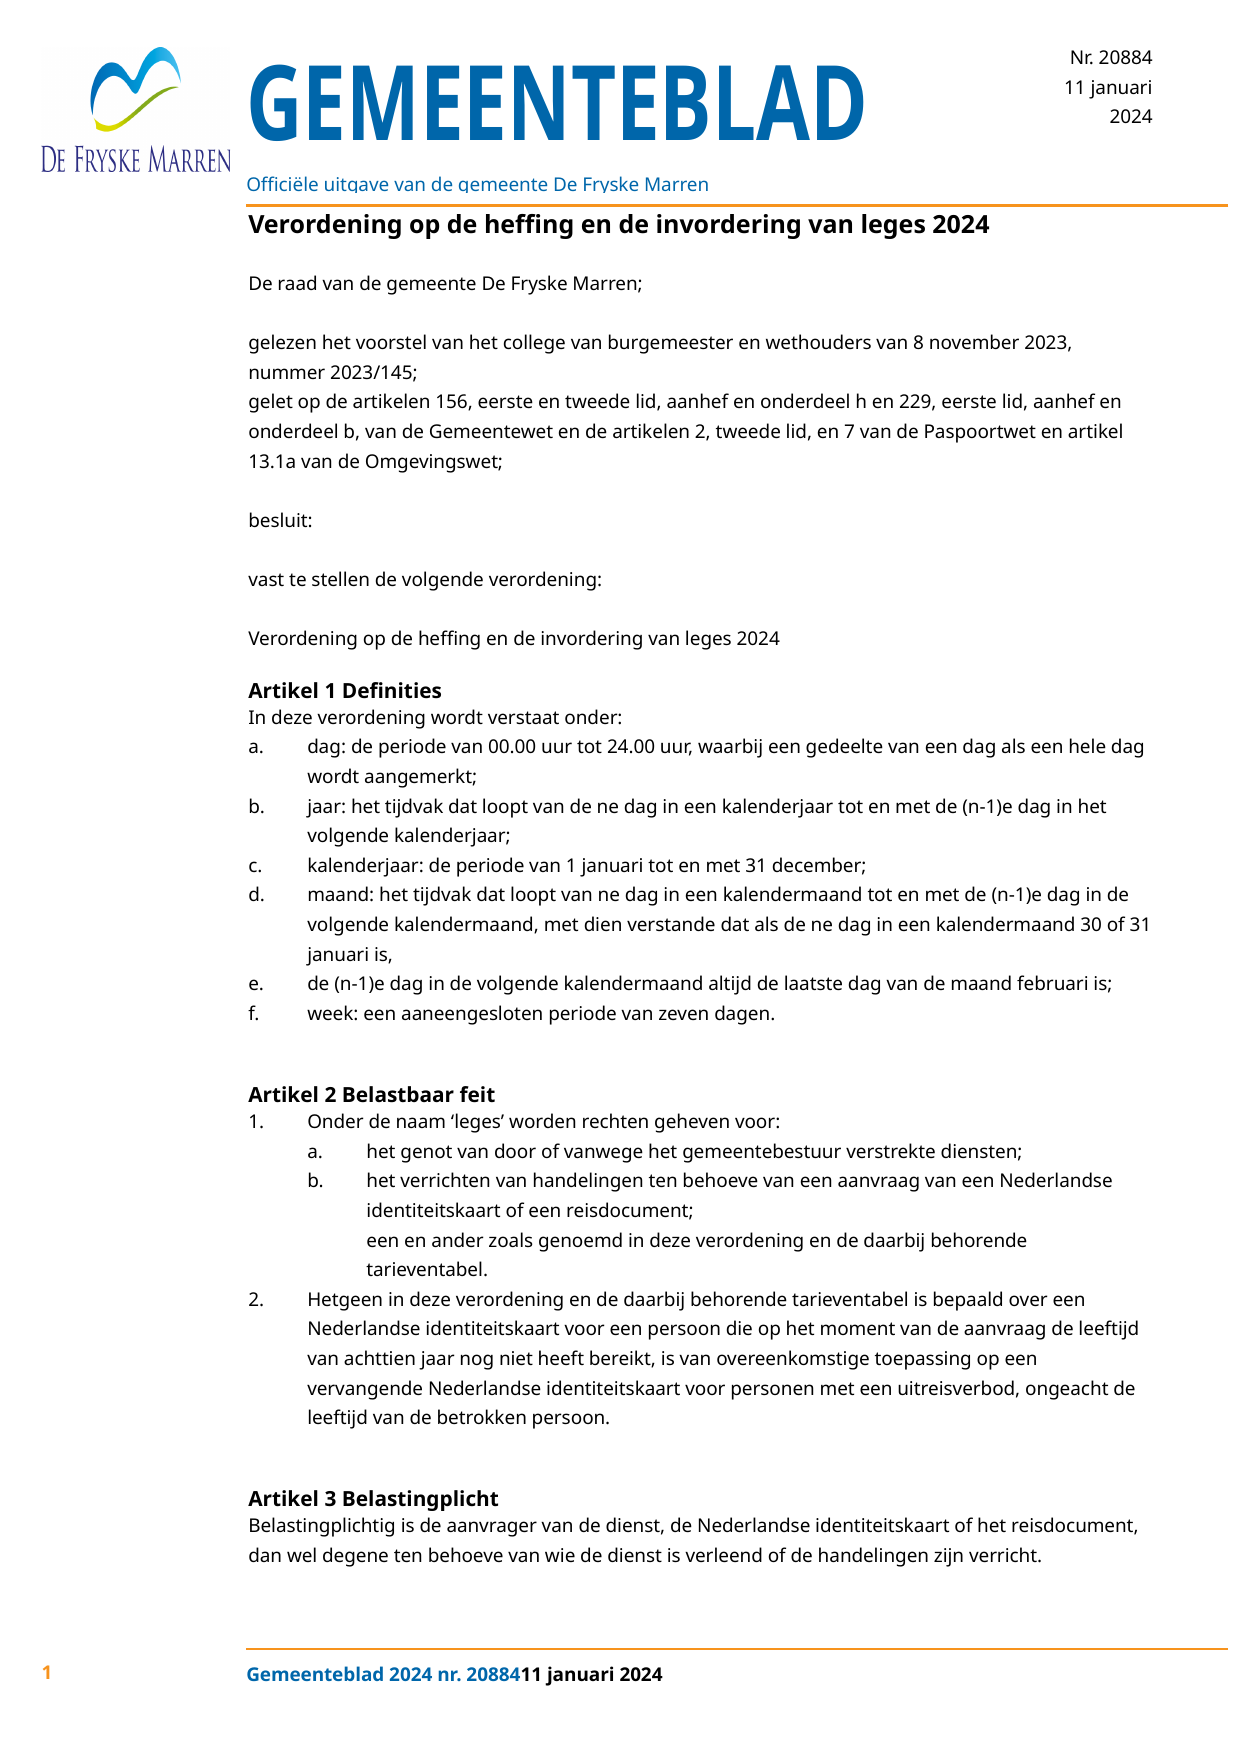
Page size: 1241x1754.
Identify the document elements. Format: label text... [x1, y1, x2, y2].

text Artikel 2 Belastbaar feit [248, 1080, 1152, 1108]
text besluit: [248, 507, 1152, 533]
list maand: het tijdvak dat loopt van ne dag in een kalendermaand tot en met de (n-1)e dag in de volgende kalendermaand, met dien verstande dat als de ne dag in een kalendermaand 30 of 31 januari is, [248, 882, 1152, 967]
list het genot van door of vanwege het gemeentebestuur verstrekte diensten; [307, 1138, 1152, 1164]
list jaar: het tijdvak dat loopt van de ne dag in een kalenderjaar tot en met de (n-1)e dag in het volgende kalenderjaar; [248, 793, 1152, 848]
list dag: de periode van 00.00 uur tot 24.00 uur, waarbij een gedeelte van een dag als een hele dag wordt aangemerkt; [248, 734, 1152, 789]
list het verrichten van handelingen ten behoeve van een aanvraag van een Nederlandse identiteitskaart of een reisdocument; [307, 1168, 1152, 1223]
text Artikel 1 Definities [248, 676, 1152, 704]
text vast te stellen de volgende verordening: [248, 566, 1152, 592]
text Verordening op de heffing en de invordering van leges 2024 [248, 625, 1152, 651]
list Hetgeen in deze verordening en de daarbij behorende tarieventabel is bepaald over een Nederlandse identiteitskaart voor een persoon die op het moment van de aanvraag de leeftijd van achttien jaar nog niet heeft bereikt, is van overeenkomstige toepassing op een vervangende Nederlandse identiteitskaart voor personen met een uitreisverbod, ongeacht de leeftijd van de betrokken persoon. [248, 1286, 1152, 1430]
text De raad van de gemeente De Fryske Marren; [248, 270, 1152, 296]
list de (n-1)e dag in de volgende kalendermaand altijd de laatste dag van de maand februari is; [248, 970, 1152, 996]
text In deze verordening wordt verstaat onder: [248, 704, 1152, 730]
list kalenderjaar: de periode van 1 januari tot en met 31 december; [248, 852, 1152, 878]
text gelet op de artikelen 156, eerste en tweede lid, aanhef en onderdeel h en 229, eerste lid, aanhef en onderdeel b, van de Gemeentewet en de artikelen 2, tweede lid, en 7 van de Paspoortwet en artikel 13.1a van de Omgevingswet; [248, 389, 1152, 473]
text Verordening op de heffing en de invordering van leges 2024 [248, 207, 1152, 241]
list week: een aaneengesloten periode van zeven dagen. [248, 1000, 1152, 1026]
text gelezen het voorstel van het college van burgemeester en wethouders van 8 november 2023, nummer 2023/145; [248, 329, 1152, 385]
list een en ander zoals genoemd in deze verordening en de daarbij behorende tarieventabel. [307, 1227, 1152, 1282]
text Belastingplichtig is de aanvrager van de dienst, de Nederlandse identiteitskaart of het reisdocument, dan wel degene ten behoeve van wie de dienst is verleend of de handelingen zijn verricht. [248, 1513, 1152, 1568]
picture [41, 47, 231, 172]
list Onder de naam ‘leges’ worden rechten geheven voor: [248, 1108, 1152, 1134]
text Artikel 3 Belastingplicht [248, 1484, 1152, 1513]
